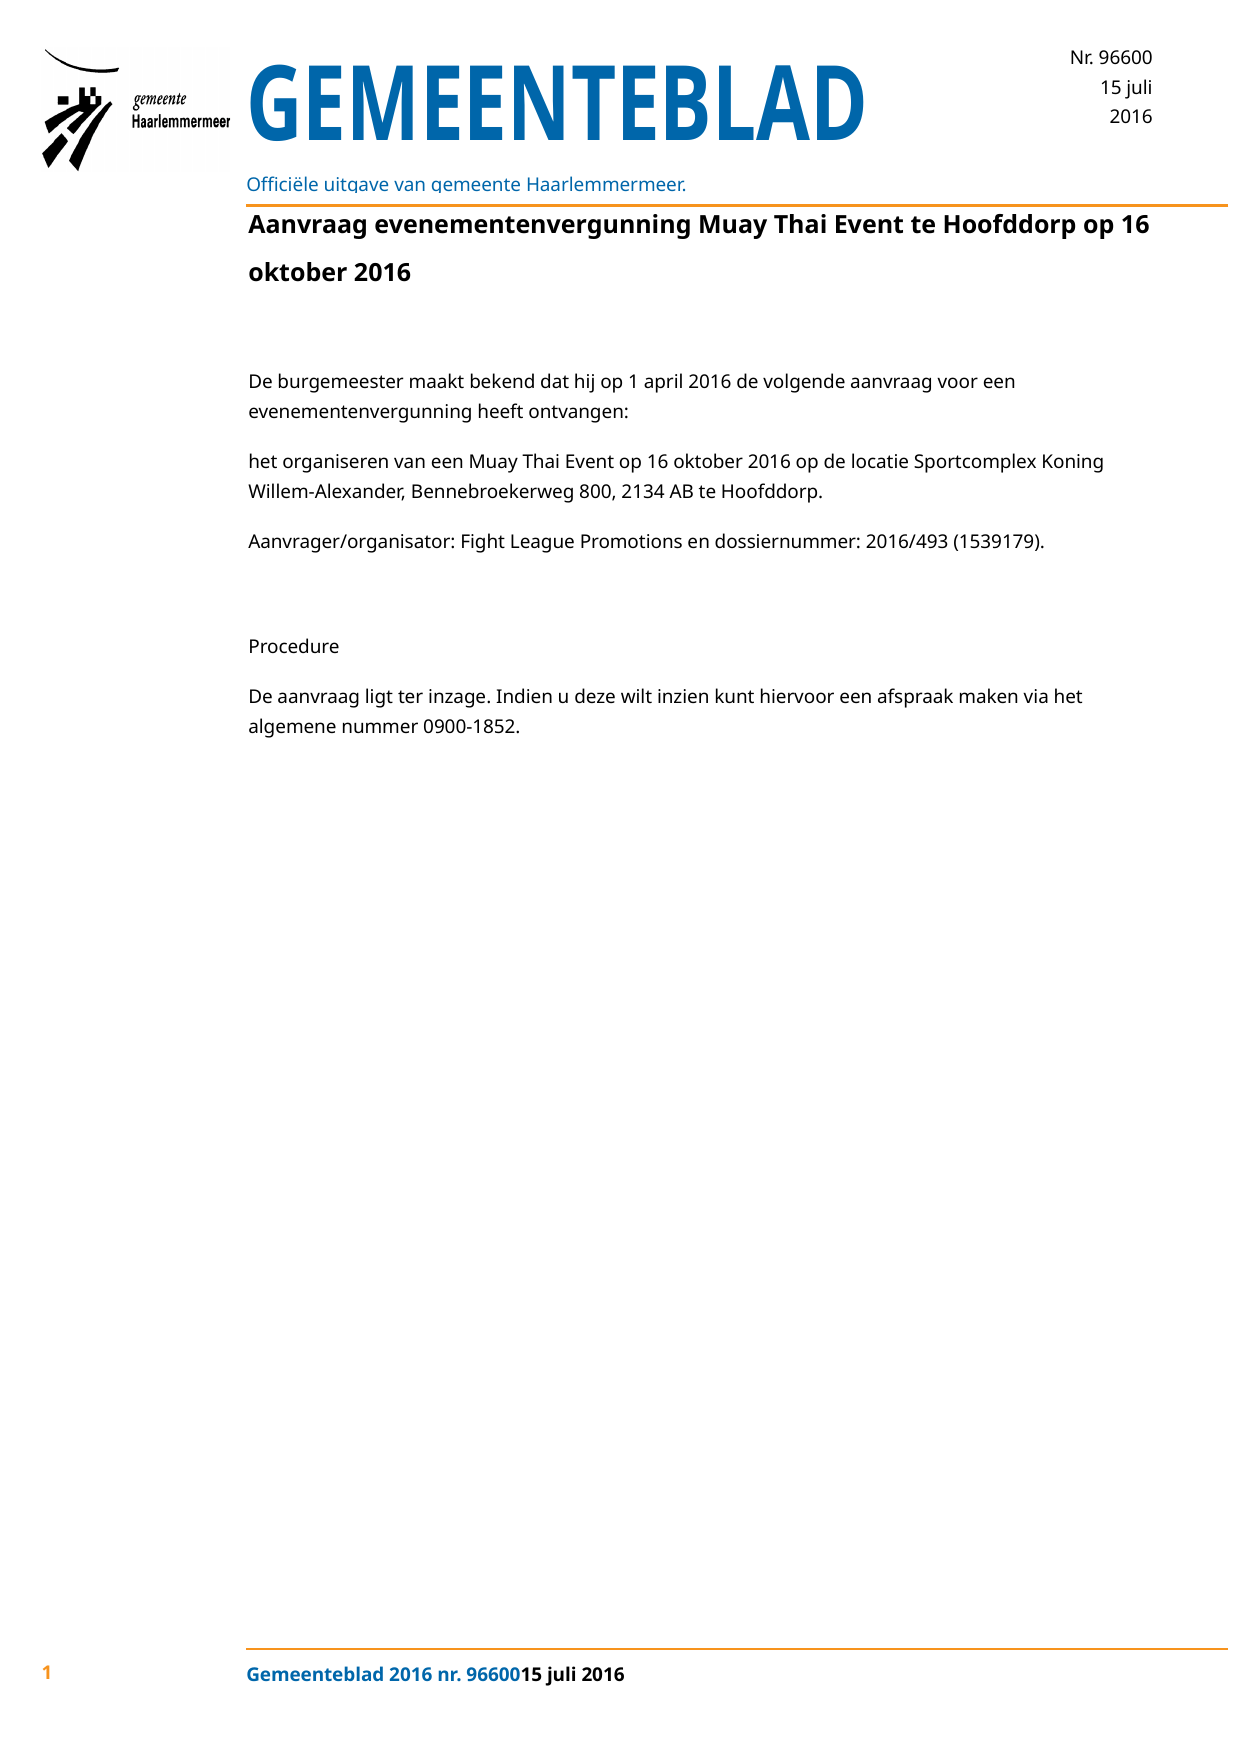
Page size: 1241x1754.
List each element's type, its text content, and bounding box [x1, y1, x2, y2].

text De burgemeester maakt bekend dat hij op 1 april 2016 de volgende aanvraag voor een evenementenvergunning heeft ontvangen: [248, 368, 1152, 424]
text Procedure [248, 633, 1152, 659]
text Aanvrager/organisator: Fight League Promotions en dossiernummer: 2016/493 (1539179). [248, 528, 1152, 554]
text De aanvraag ligt ter inzage. Indien u deze wilt inzien kunt hiervoor een afspraak maken via het algemene nummer 0900-1852. [248, 683, 1152, 739]
text het organiseren van een Muay Thai Event op 16 oktober 2016 op de locatie Sportcomplex Koning Willem-Alexander, Bennebroekerweg 800, 2134 AB te Hoofddorp. [248, 448, 1152, 504]
picture [41, 47, 231, 172]
text Aanvraag evenementenvergunning Muay Thai Event te Hoofddorp op 16 oktober 2016 [248, 207, 1152, 288]
